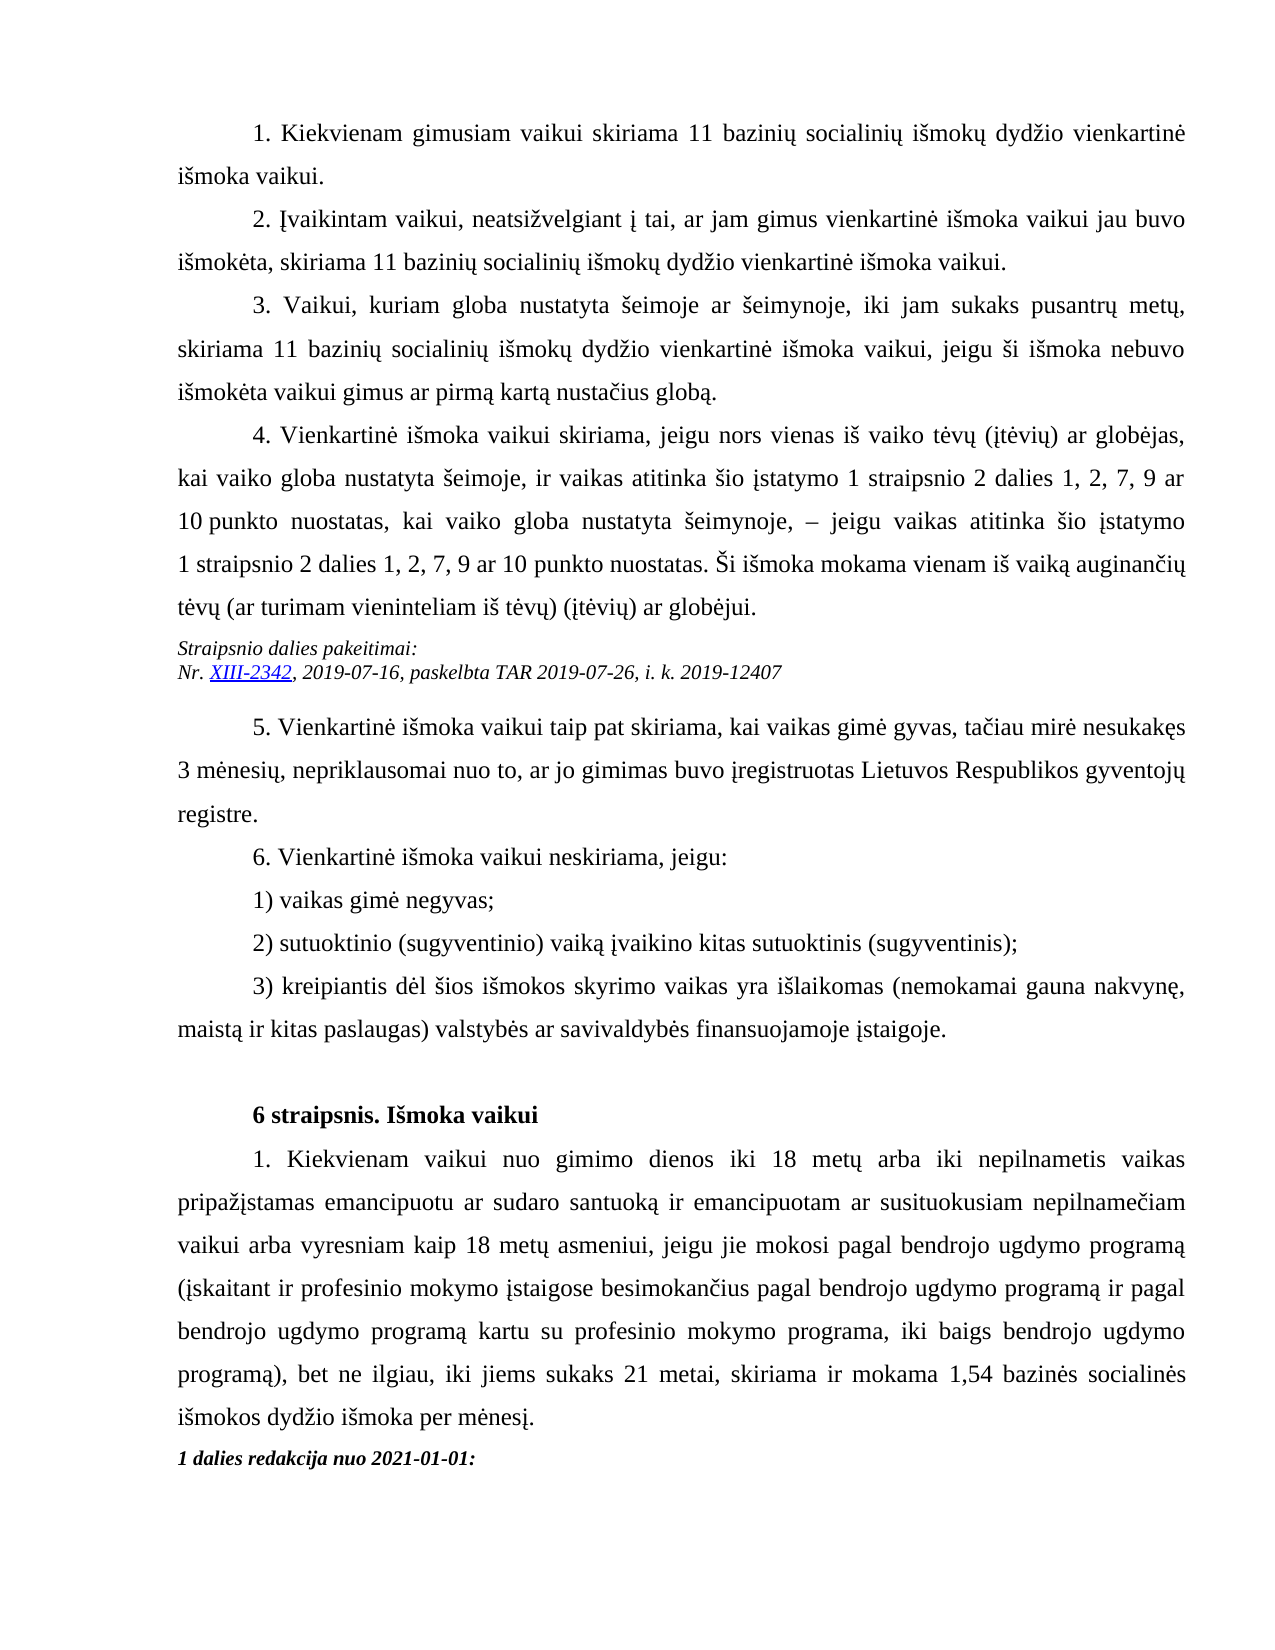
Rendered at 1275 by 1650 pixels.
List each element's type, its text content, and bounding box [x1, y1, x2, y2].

text 1. Kiekvienam vaikui nuo gimimo dienos iki 18 metų arba iki nepilnametis vaikas pripažįstamas emancipuotu ar sudaro santuoką ir emancipuotam ar susituokusiam nepilnamečiam vaikui arba vyresniam kaip 18 metų asmeniui, jeigu jie mokosi pagal bendrojo ugdymo programą (įskaitant ir profesinio mokymo įstaigose besimokančius pagal bendrojo ugdymo programą ir pagal bendrojo ugdymo programą kartu su profesinio mokymo programa, iki baigs bendrojo ugdymo programą), bet ne ilgiau, iki jiems sukaks 21 metai, skiriama ir mokama 1,54 bazinės socialinės išmokos dydžio išmoka per mėnesį. [177, 1144, 1186, 1431]
text 1) vaikas gimė negyvas; [177, 885, 1186, 914]
text 2. Įvaikintam vaikui, neatsižvelgiant į tai, ar jam gimus vienkartinė išmoka vaikui jau buvo išmokėta, skiriama 11 bazinių socialinių išmokų dydžio vienkartinė išmoka vaikui. [177, 204, 1186, 276]
text 5. Vienkartinė išmoka vaikui taip pat skiriama, kai vaikas gimė gyvas, tačiau mirė nesukakęs 3 mėnesių, nepriklausomai nuo to, ar jo gimimas buvo įregistruotas Lietuvos Respublikos gyventojų registre. [177, 712, 1186, 827]
text 1. Kiekvienam gimusiam vaikui skiriama 11 bazinių socialinių išmokų dydžio vienkartinė išmoka vaikui. [177, 118, 1186, 190]
text Nr. XIII-2342, 2019-07-16, paskelbta TAR 2019-07-26, i. k. 2019-12407 [177, 660, 1186, 684]
text 3. Vaikui, kuriam globa nustatyta šeimoje ar šeimynoje, iki jam sukaks pusantrų metų, skiriama 11 bazinių socialinių išmokų dydžio vienkartinė išmoka vaikui, jeigu ši išmoka nebuvo išmokėta vaikui gimus ar pirmą kartą nustačius globą. [177, 291, 1186, 406]
text 4. Vienkartinė išmoka vaikui skiriama, jeigu nors vienas iš vaiko tėvų (įtėvių) ar globėjas, kai vaiko globa nustatyta šeimoje, ir vaikas atitinka šio įstatymo 1 straipsnio 2 dalies 1, 2, 7, 9 ar 10 punkto nuostatas, kai vaiko globa nustatyta šeimynoje, – jeigu vaikas atitinka šio įstatymo 1 straipsnio 2 dalies 1, 2, 7, 9 ar 10 punkto nuostatas. Ši išmoka mokama vienam iš vaiką auginančių tėvų (ar turimam vieninteliam iš tėvų) (įtėvių) ar globėjui. [177, 420, 1186, 621]
text Straipsnio dalies pakeitimai: [177, 636, 1186, 660]
text 3) kreipiantis dėl šios išmokos skyrimo vaikas yra išlaikomas (nemokamai gauna nakvynę, maistą ir kitas paslaugas) valstybės ar savivaldybės finansuojamoje įstaigoje. [177, 971, 1186, 1043]
text 6. Vienkartinė išmoka vaikui neskiriama, jeigu: [177, 842, 1186, 871]
text 2) sutuoktinio (sugyventinio) vaiką įvaikino kitas sutuoktinis (sugyventinis); [177, 928, 1186, 957]
text 6 straipsnis. Išmoka vaikui [177, 1101, 1186, 1129]
text 1 dalies redakcija nuo 2021-01-01: [177, 1446, 1186, 1470]
